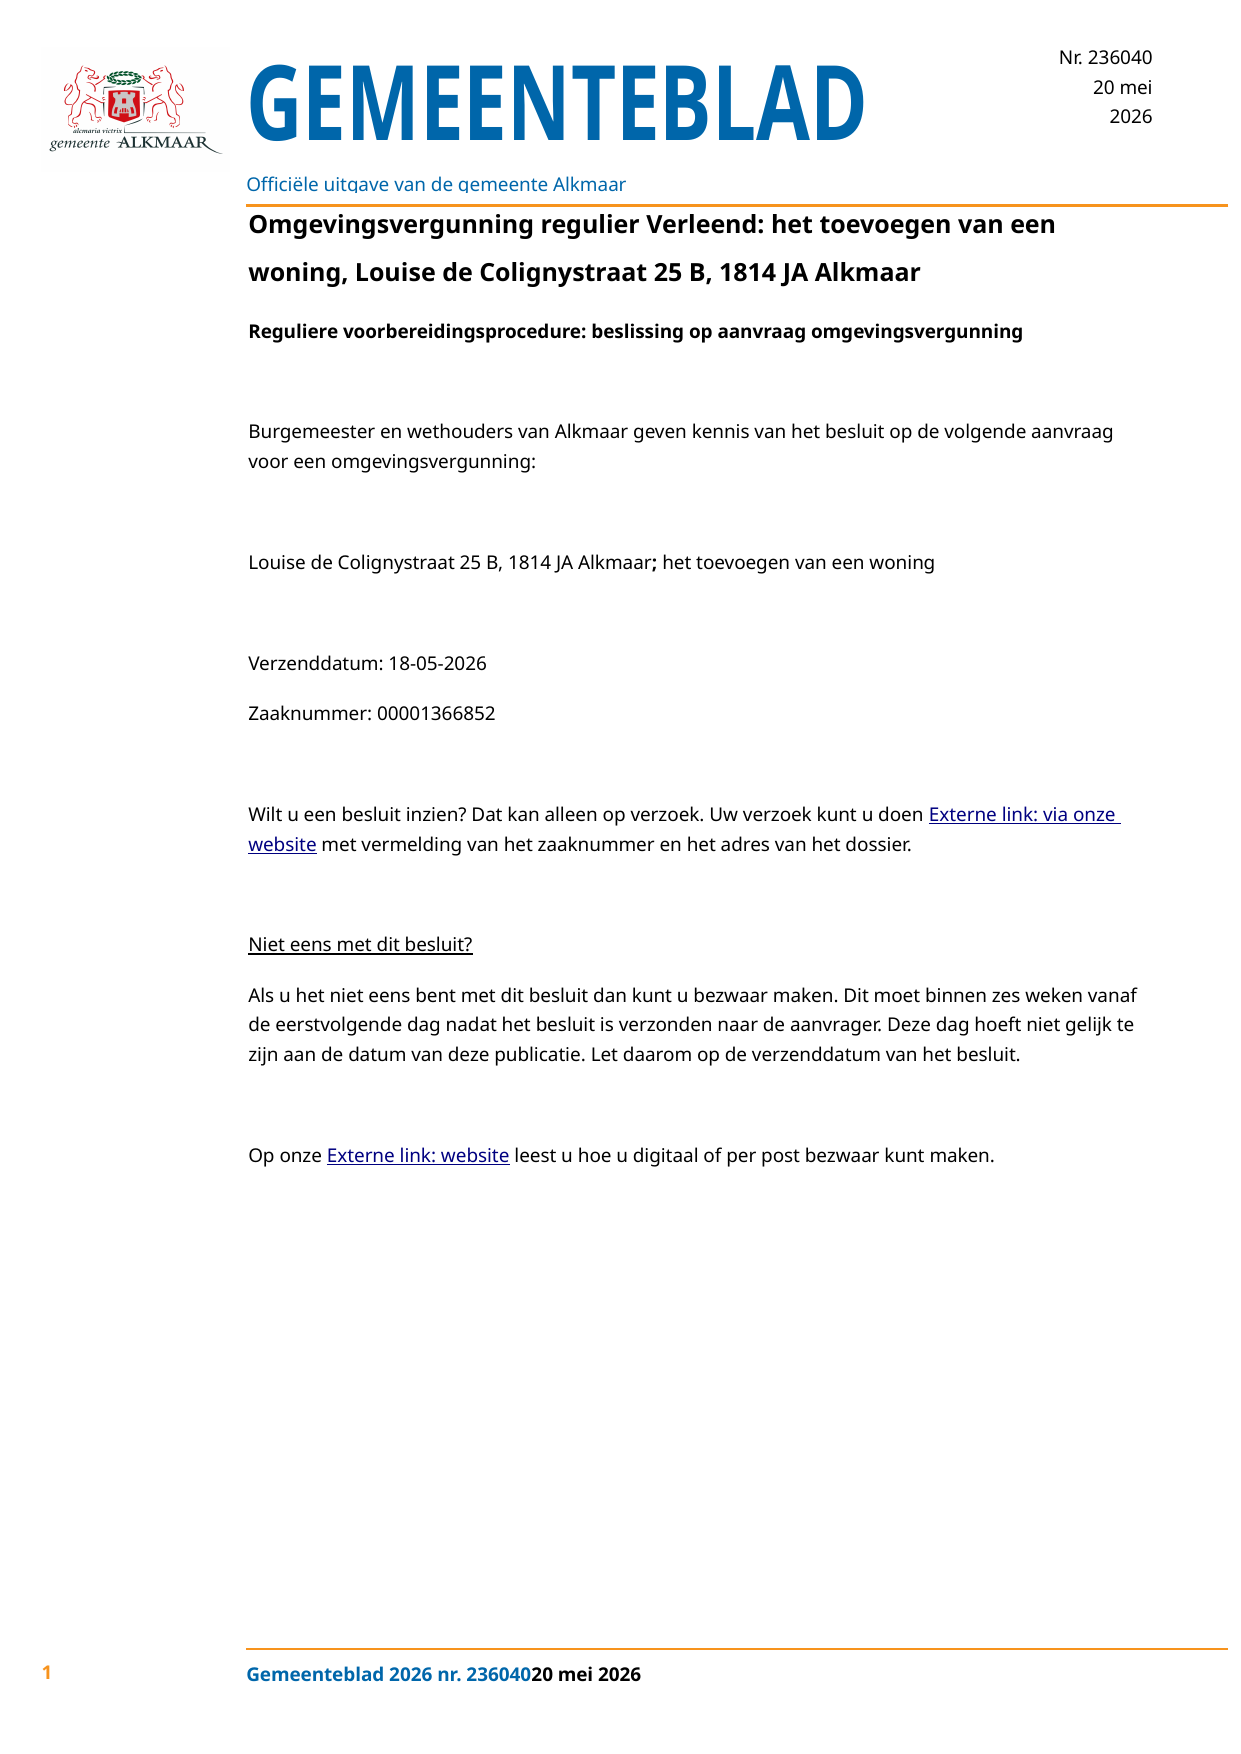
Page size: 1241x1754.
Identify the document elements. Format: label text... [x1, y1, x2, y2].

text Wilt u een besluit inzien? Dat kan alleen op verzoek. Uw verzoek kunt u doen Externe link: via onze website met vermelding van het zaaknummer en het adres van het dossier. [248, 801, 1152, 857]
text Als u het niet eens bent met dit besluit dan kunt u bezwaar maken. Dit moet binnen zes weken vanaf de eerstvolgende dag nadat het besluit is verzonden naar de aanvrager. Deze dag hoeft niet gelijk te zijn aan de datum van deze publicatie. Let daarom op de verzenddatum van het besluit. [248, 982, 1152, 1067]
picture [41, 47, 231, 172]
text Louise de Colignystraat 25 B, 1814 JA Alkmaar; het toevoegen van een woning [248, 549, 1152, 575]
text Op onze Externe link: website leest u hoe u digitaal of per post bezwaar kunt maken. [248, 1142, 1152, 1168]
text Burgemeester en wethouders van Alkmaar geven kennis van het besluit op de volgende aanvraag voor een omgevingsvergunning: [248, 419, 1152, 474]
text Niet eens met dit besluit? [248, 932, 1152, 957]
text Verzenddatum: 18-05-2026 [248, 650, 1152, 676]
text Zaaknummer: 00001366852 [248, 700, 1152, 726]
text Reguliere voorbereidingsprocedure: beslissing op aanvraag omgevingsvergunning [248, 318, 1152, 344]
text Omgevingsvergunning regulier Verleend: het toevoegen van een woning, Louise de Colignystraat 25 B, 1814 JA Alkmaar [248, 207, 1152, 288]
